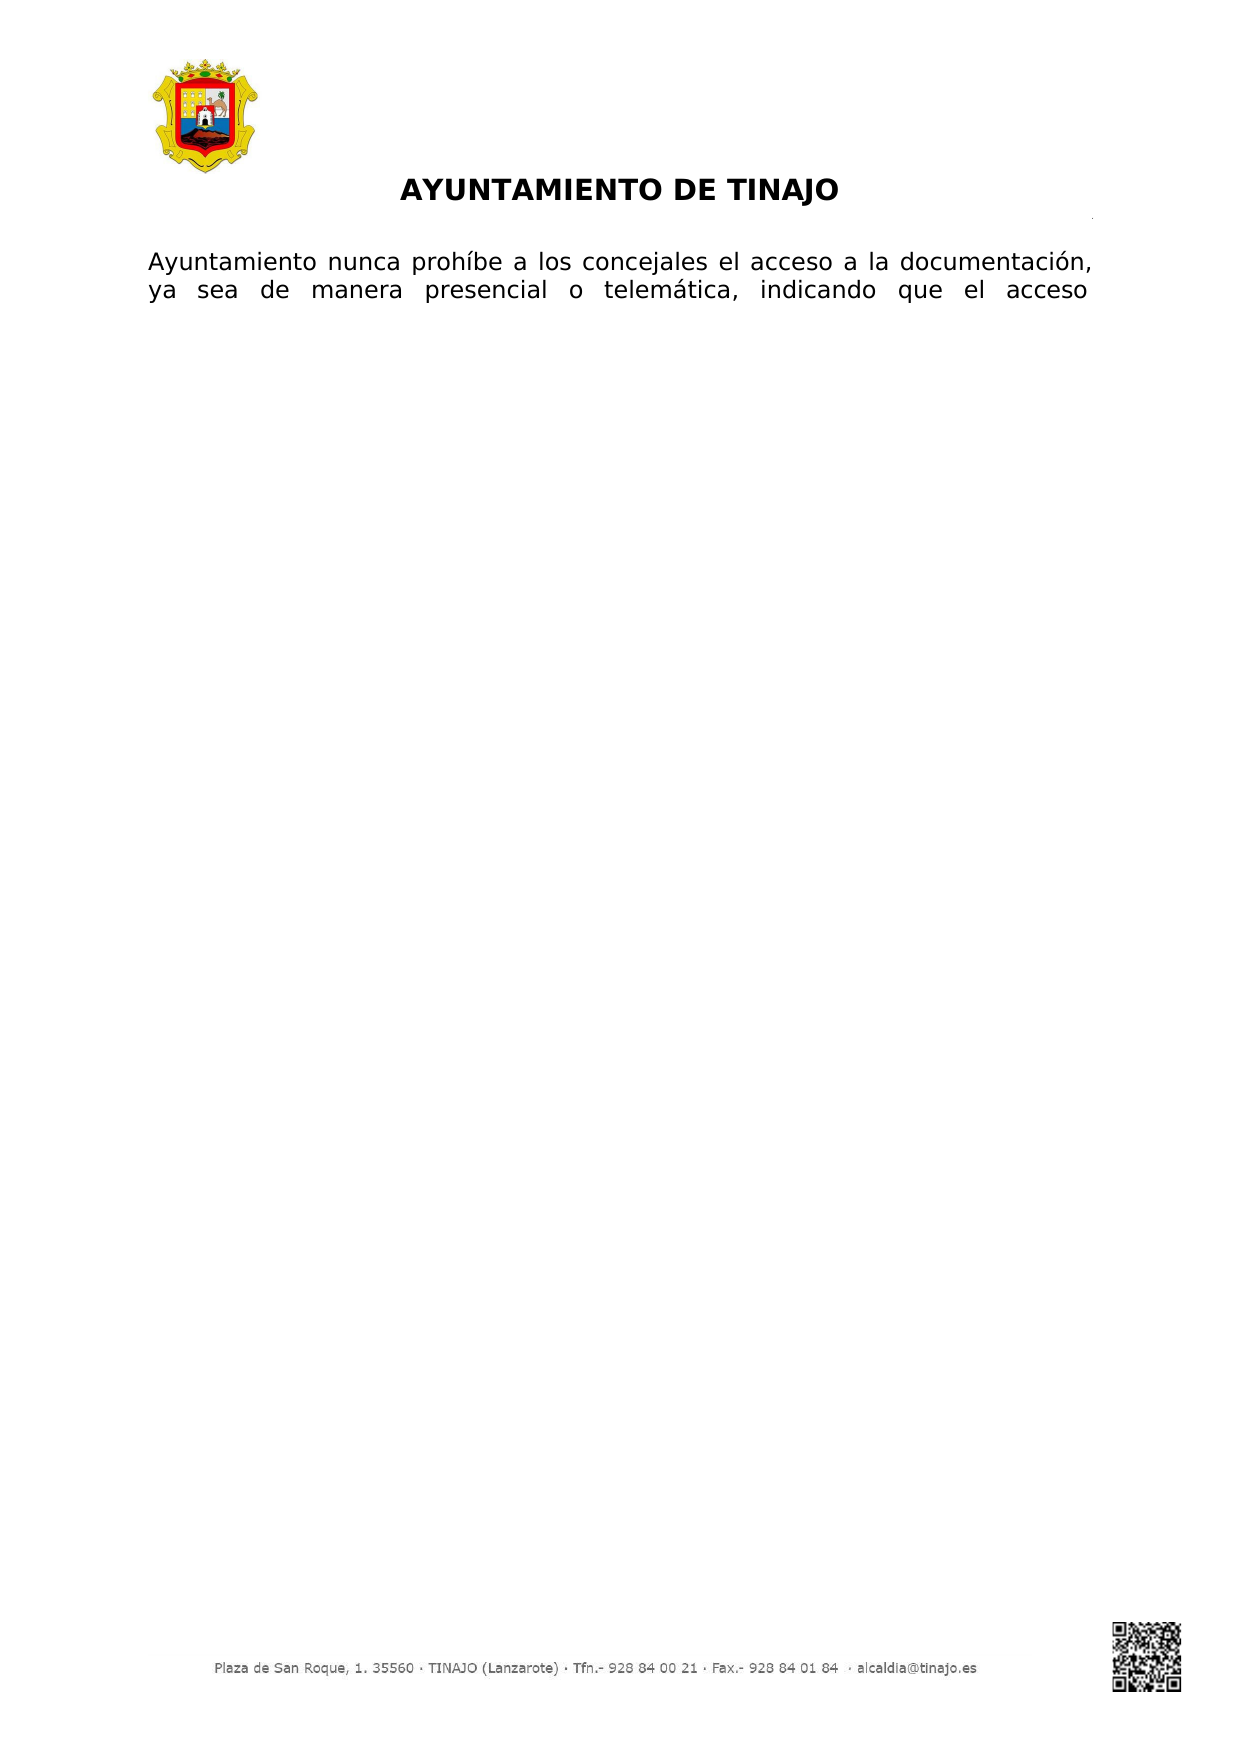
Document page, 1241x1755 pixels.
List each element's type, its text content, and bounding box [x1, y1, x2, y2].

text Ayuntamiento nunca prohíbe a los concejales el acceso a la documentación, ya sea de manera presencial o telemática, indicando que el acceso [148, 248, 1092, 304]
